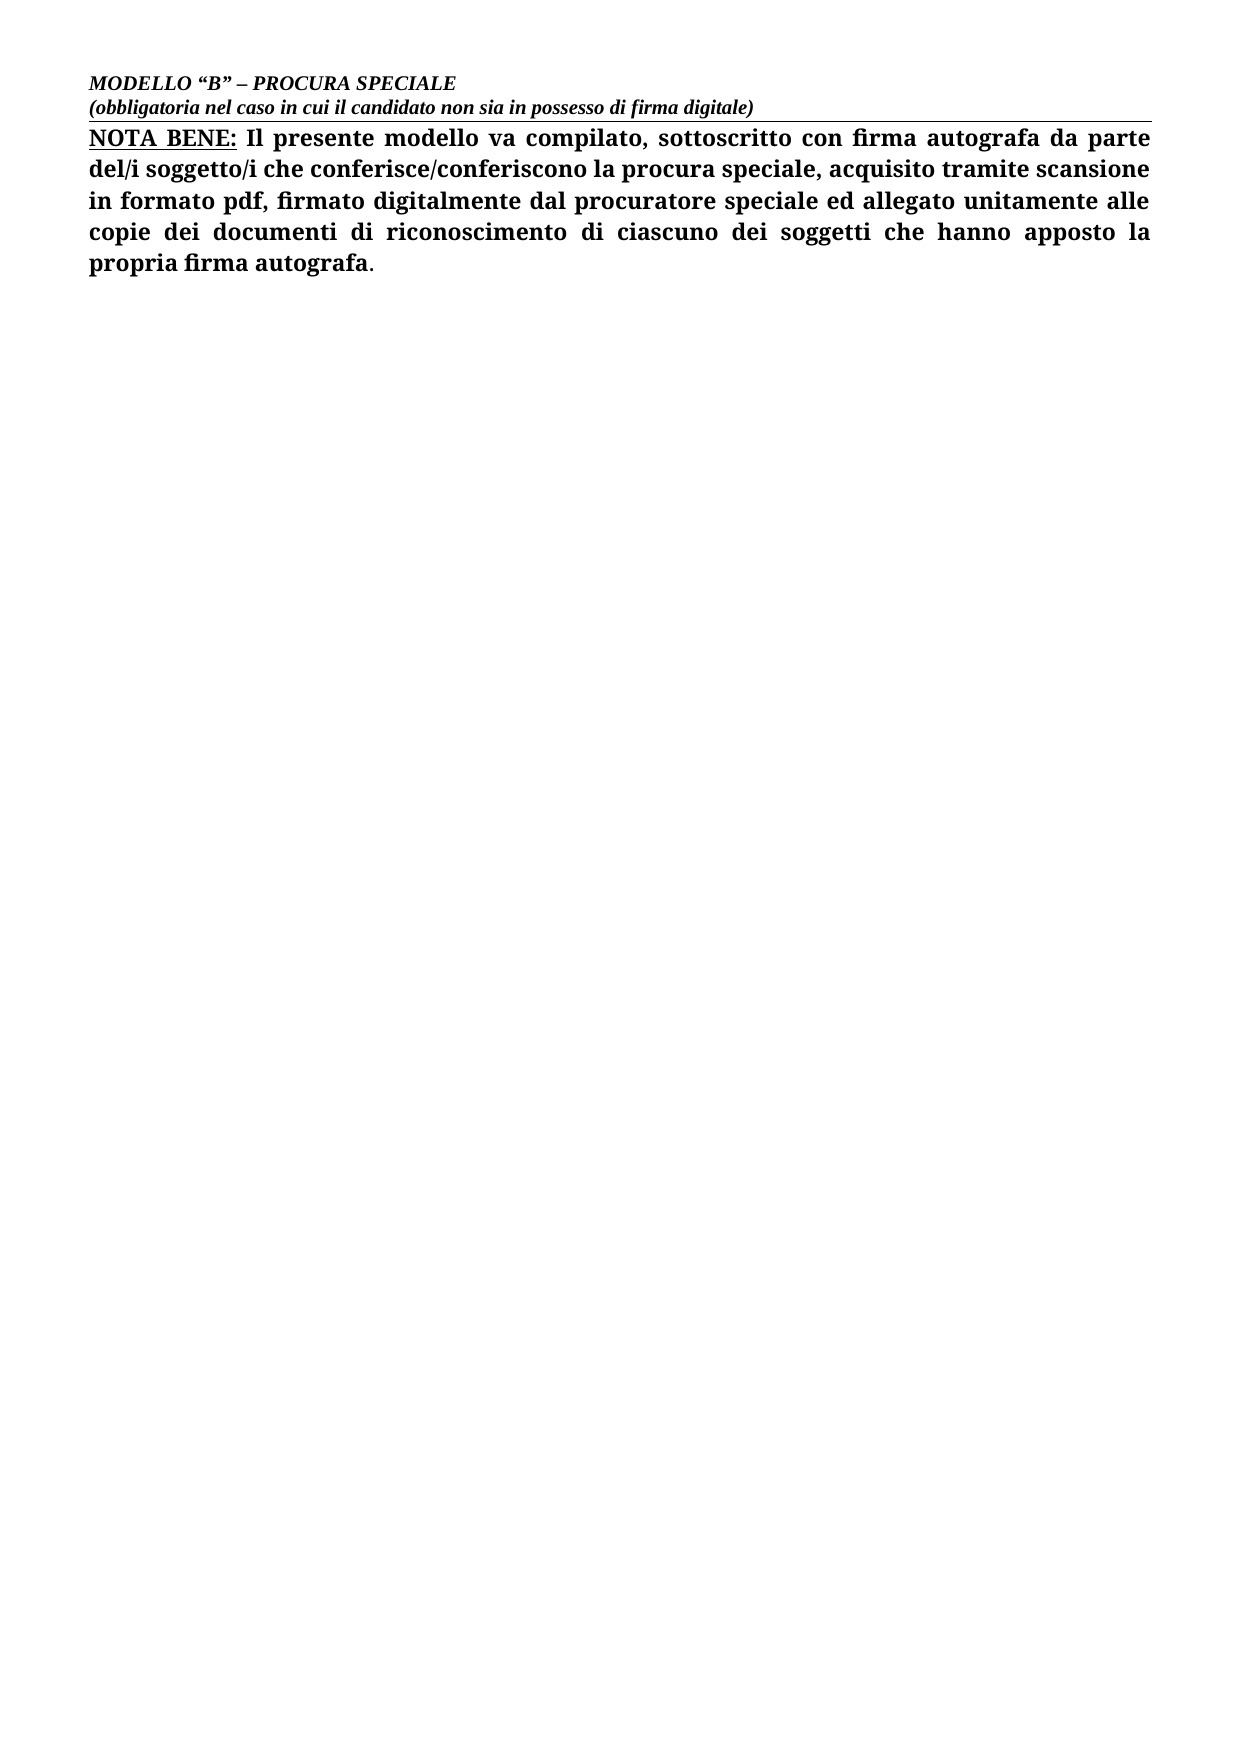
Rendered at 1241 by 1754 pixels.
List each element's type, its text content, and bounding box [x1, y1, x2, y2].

text NOTA BENE: Il presente modello va compilato, sottoscritto con firma autografa da parte del/i soggetto/i che conferisce/conferiscono la procura speciale, acquisito tramite scansione in formato pdf, firmato digitalmente dal procuratore speciale ed allegato unitamente alle copie dei documenti di riconoscimento di ciascuno dei soggetti che hanno apposto la propria firma autografa. [89, 122, 1152, 278]
